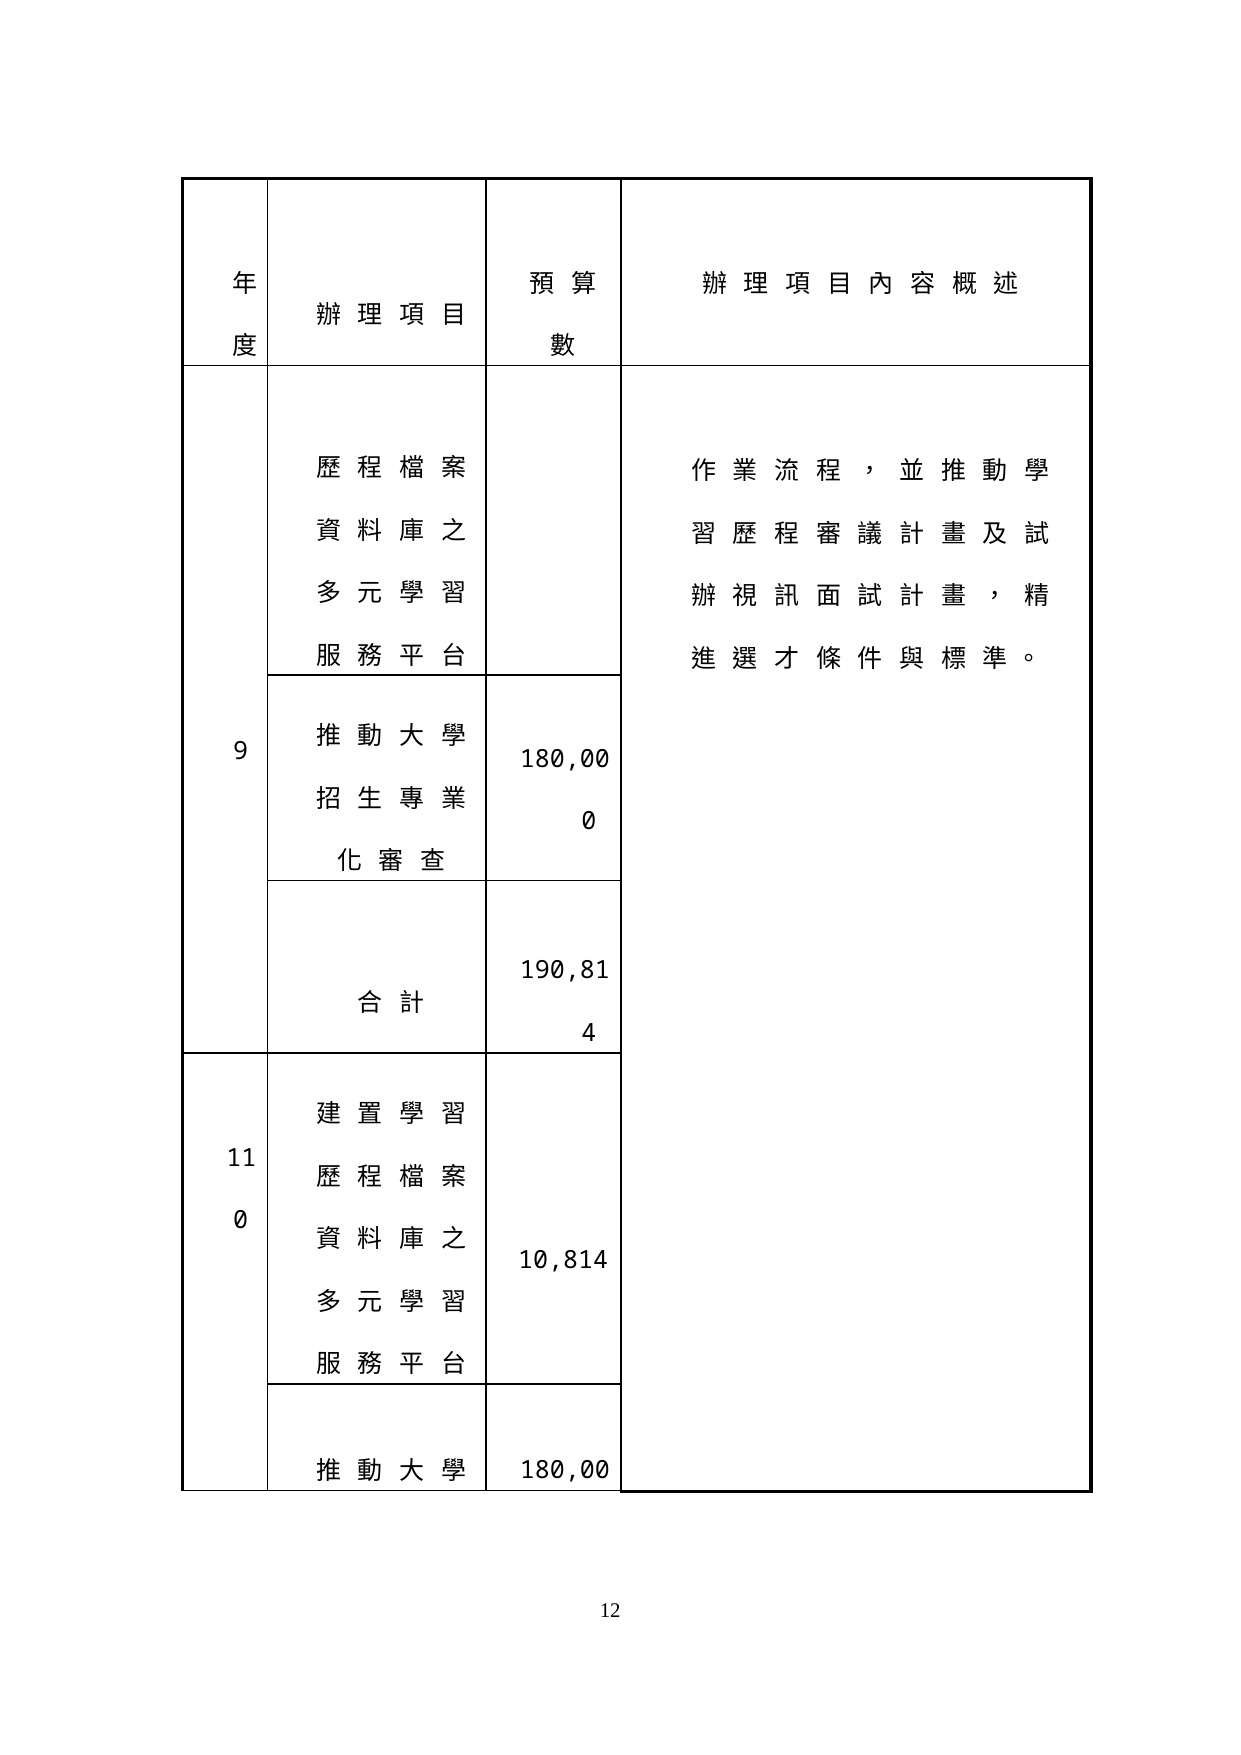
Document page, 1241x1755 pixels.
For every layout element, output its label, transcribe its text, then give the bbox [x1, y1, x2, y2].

table_cell 180,00 [487, 1385, 620, 1490]
table_cell 110 [184, 1054, 267, 1490]
table_cell 180,000 [487, 676, 620, 880]
table_cell 合計 [268, 881, 485, 1052]
table_cell 推動大學 [268, 1385, 485, 1490]
table_cell 190,814 [487, 881, 620, 1052]
table_cell 歷程檔案資料庫之多元學習服務平台 [268, 366, 485, 674]
table_header 年度 [184, 180, 267, 365]
table_cell 推動大學招生專業化審查 [268, 676, 485, 880]
table_cell 9 [184, 366, 267, 1052]
table_cell 作業流程，並推動學習歷程審議計畫及試辦視訊面試計畫，精進選才條件與標準。 [622, 366, 1089, 1490]
table_header 辦理項目 [268, 180, 485, 365]
table_cell 建置學習歷程檔案資料庫之多元學習服務平台 [268, 1054, 485, 1383]
table_cell [487, 366, 620, 674]
table_header 預算數 [487, 180, 620, 365]
table_cell 10,814 [487, 1054, 620, 1383]
table_header 辦理項目內容概述 [622, 180, 1089, 365]
